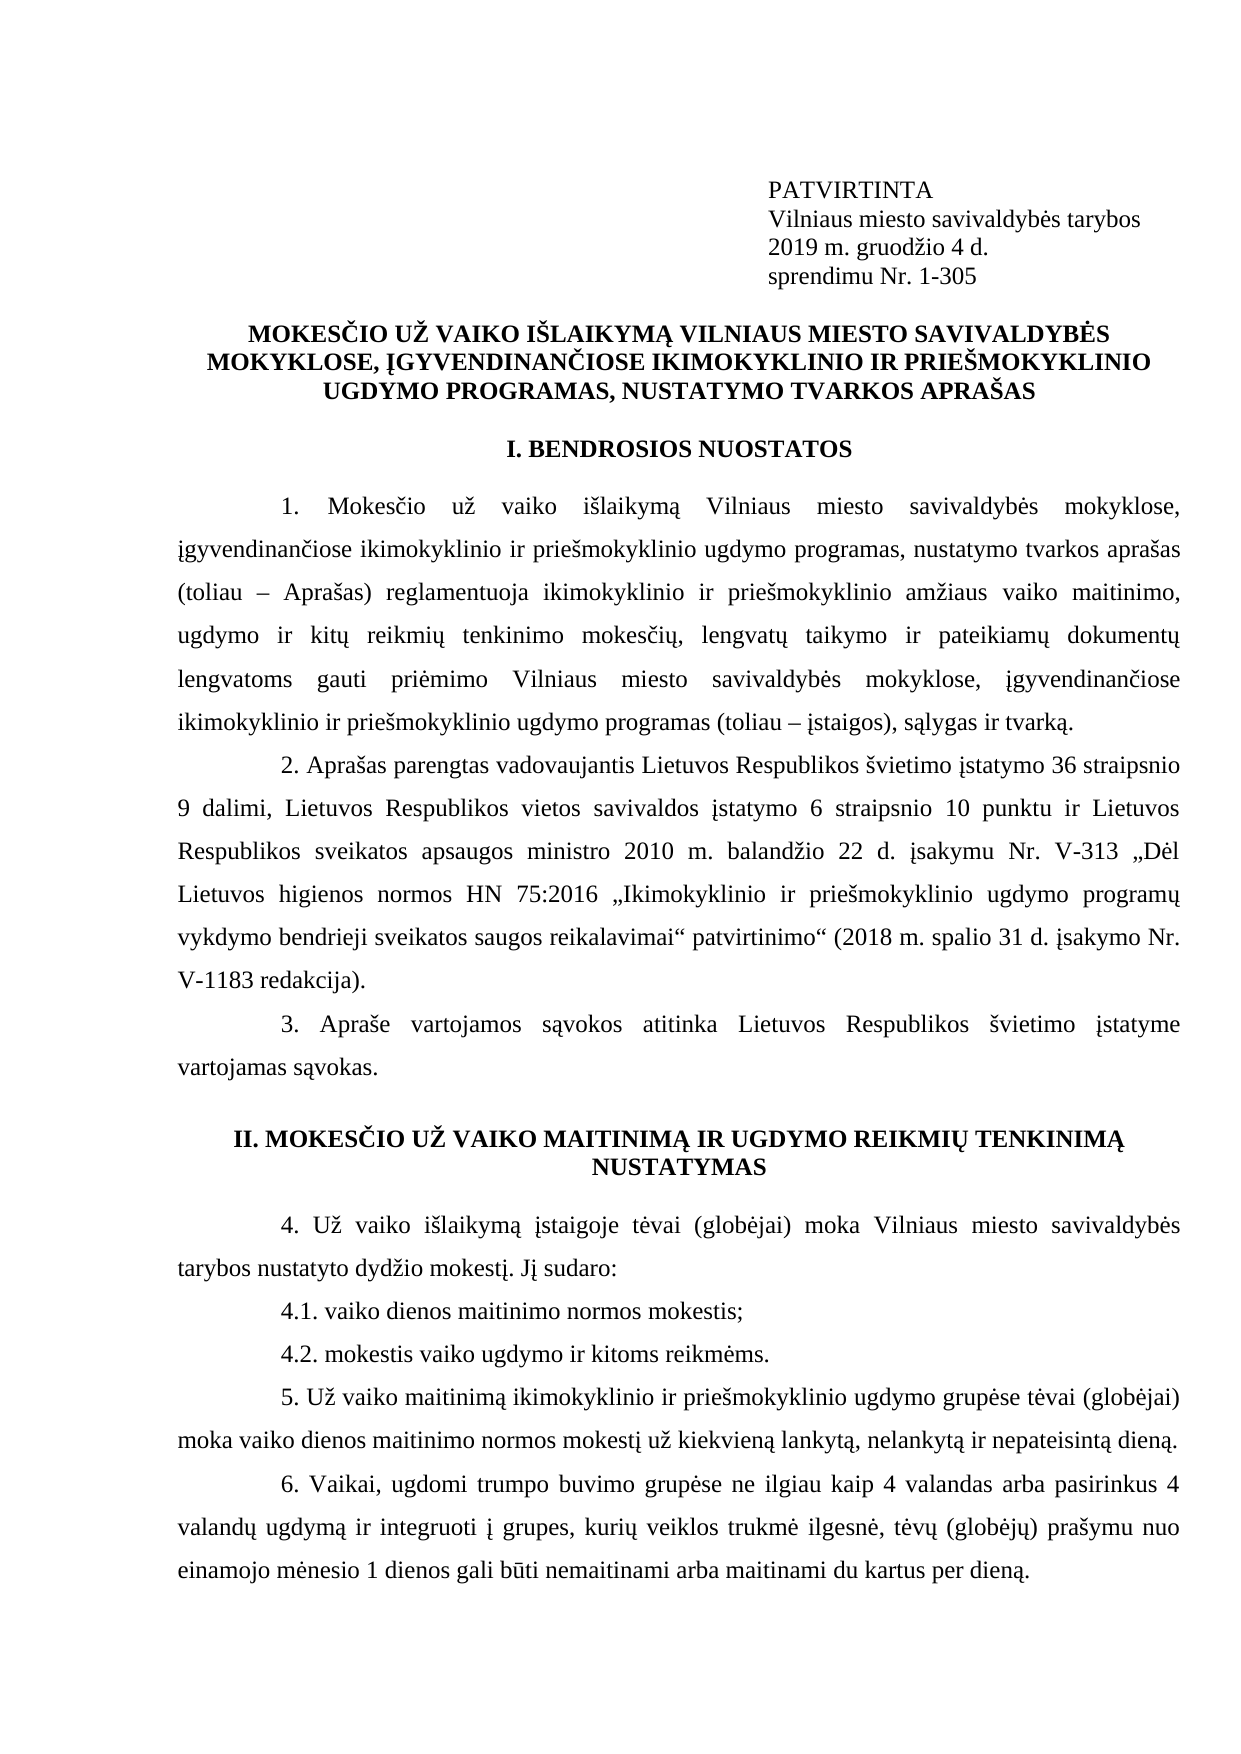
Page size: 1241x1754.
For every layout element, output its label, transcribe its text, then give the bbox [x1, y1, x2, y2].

text MOKESČIO UŽ VAIKO IŠLAIKYMĄ Vilniaus miesto savivaldybės Mokyklose, įgyvendinančiose ikimokyklinio ir priešmokyklinio ugdymo programas, nustatymo tvarkos aprašas [177, 319, 1181, 405]
text I. BENDROSIOS NUOSTATOS [177, 434, 1181, 462]
text 5. už vaiko maitinimą ikimokyklinio ir priešmokyklinio ugdymo grupėse tėvai (globėjai) moka vaiko dienos maitinimo normos mokestį už kiekvieną lankytą, nelankytą ir nepateisintą dieną. [177, 1382, 1181, 1454]
text Vilniaus miesto savivaldybės tarybos [768, 204, 1181, 232]
text II. Mokesčio už VAIKO MAITINIMĄ ir ugdymo REIKMIŲ TENKINIMĄ nustatymas [177, 1124, 1181, 1181]
text 4.2. mokestis vaiko ugdymo ir kitoms reikmėms. [177, 1339, 1181, 1368]
text 3. Apraše vartojamos sąvokos atitinka Lietuvos Respublikos švietimo įstatyme vartojamas sąvokas. [177, 1009, 1181, 1081]
text sprendimu Nr. 1-305 [768, 261, 1181, 290]
text 2019 m. gruodžio 4 d. [768, 232, 1181, 261]
text 4. Už vaiko išlaikymą įstaigoje tėvai (globėjai) moka Vilniaus miesto savivaldybės tarybos nustatyto dydžio mokestį. Jį sudaro: [177, 1210, 1181, 1282]
text 2. Aprašas parengtas vadovaujantis Lietuvos Respublikos švietimo įstatymo 36 straipsnio 9 dalimi, Lietuvos Respublikos vietos savivaldos įstatymo 6 straipsnio 10 punktu ir Lietuvos Respublikos sveikatos apsaugos ministro 2010 m. balandžio 22 d. įsakymu Nr. V-313 „Dėl Lietuvos higienos normos HN 75:2016 „Ikimokyklinio ir priešmokyklinio ugdymo programų vykdymo bendrieji sveikatos saugos reikalavimai“ patvirtinimo“ (2018 m. spalio 31 d. įsakymo Nr. V-1183 redakcija). [177, 750, 1181, 994]
text 4.1. vaiko dienos maitinimo normos mokestis; [177, 1296, 1181, 1325]
text 6. Vaikai, ugdomi trumpo buvimo grupėse ne ilgiau kaip 4 valandas arba pasirinkus 4 valandų ugdymą ir integruoti į grupes, kurių veiklos trukmė ilgesnė, tėvų (globėjų) prašymu nuo einamojo mėnesio 1 dienos gali būti nemaitinami arba maitinami du kartus per dieną. [177, 1469, 1181, 1584]
text 1. Mokesčio už vaiko išlaikymą Vilniaus miesto savivaldybės mokyklose, įgyvendinančiose ikimokyklinio ir priešmokyklinio ugdymo programas, nustatymo tvarkos aprašas (toliau – Aprašas) reglamentuoja ikimokyklinio ir priešmokyklinio amžiaus vaiko maitinimo, ugdymo ir kitų reikmių tenkinimo mokesčių, lengvatų taikymo ir pateikiamų dokumentų lengvatoms gauti priėmimo Vilniaus miesto savivaldybės mokyklose, įgyvendinančiose ikimokyklinio ir priešmokyklinio ugdymo programas (toliau – įstaigos), sąlygas ir tvarką. [177, 491, 1181, 736]
text PATVIRTINTA [768, 175, 1181, 204]
